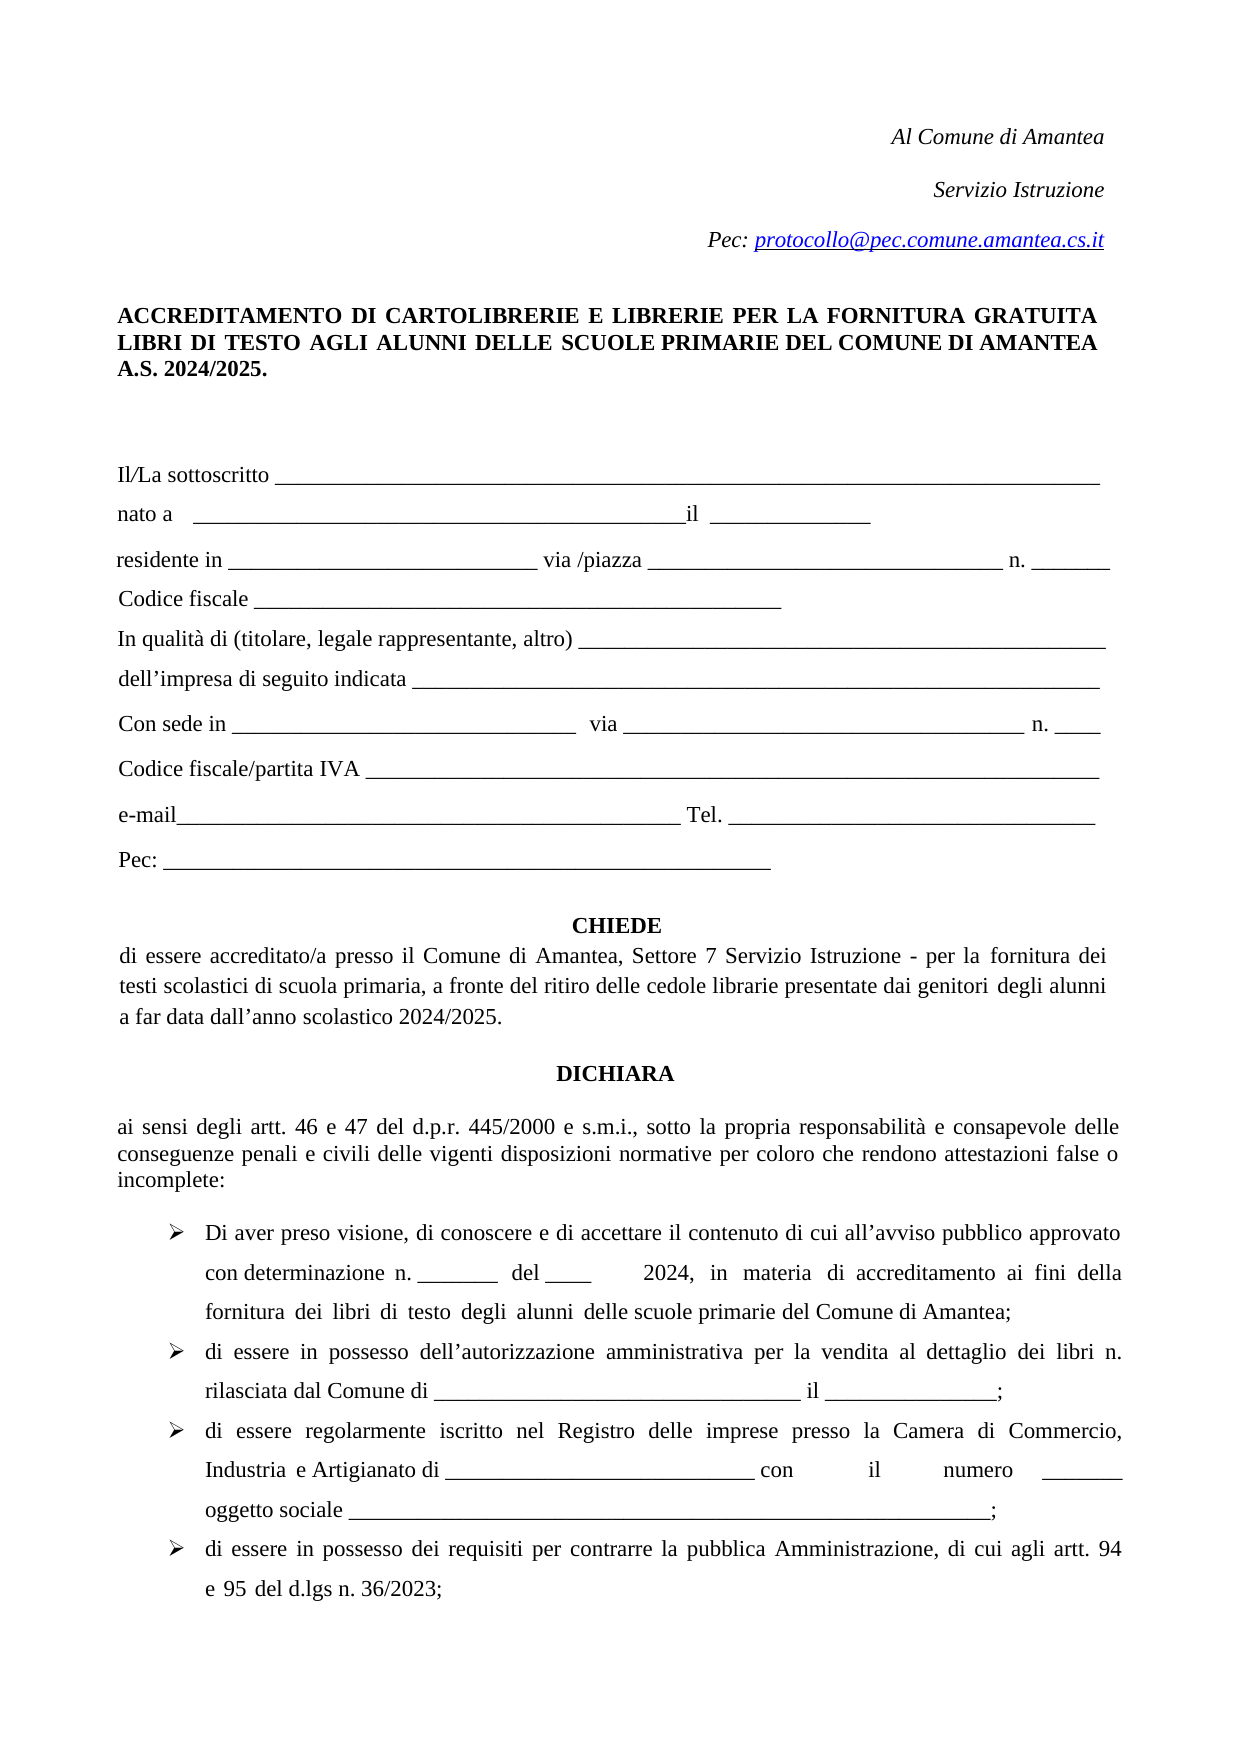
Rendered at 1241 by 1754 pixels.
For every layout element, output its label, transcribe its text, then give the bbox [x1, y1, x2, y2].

text ai sensi degli artt. 46 e 47 del d.p.r. 445/2000 e s.m.i., sotto la propria responsabilità e consapevole delle conseguenze penali e civili delle vigenti disposizioni normative per coloro che rendono attestazioni false o incomplete: [118, 1113, 1122, 1192]
text ACCREDITAMENTO DI CARTOLIBRERIE E LIBRERIE PER LA FORNITURA GRATUITA LIBRI DI TESTO AGLI ALUNNI DELLE SCUOLE PRIMARIE DEL COMUNE DI AMANTEA A.S. 2024/2025. [117, 302, 1122, 381]
text Servizio Istruzione [819, 177, 1107, 203]
text dell’impresa di seguito indicata ____________________________________________________________ [118, 664, 1122, 691]
text Codice fiscale ______________________________________________ [118, 585, 1122, 612]
list di essere regolarmente iscritto nel Registro delle imprese presso la Camera di Commercio, Industria e Artigianato di ___________________________ con il numero _______ oggetto sociale ________________________________________________________; [167, 1417, 1122, 1522]
text Pec: _____________________________________________________ [118, 846, 1122, 872]
text Pec: protocollo@pec.comune.amantea.cs.it [118, 226, 1107, 252]
list di essere in possesso dei requisiti per contrarre la pubblica Amministrazione, di cui agli artt. 94 e 95 del d.lgs n. 36/2023; [167, 1535, 1122, 1601]
list di essere in possesso dell’autorizzazione amministrativa per la vendita al dettaglio dei libri n. rilasciata dal Comune di ________________________________ il _______________; [167, 1338, 1122, 1404]
text Al Comune di Amantea [118, 123, 1107, 149]
list Di aver preso visione, di conoscere e di accettare il contenuto di cui all’avviso pubblico approvato con determinazione n. _______ del ____ 2024, in materia di accreditamento ai fini della fornitura dei libri di testo degli alunni delle scuole primarie del Comune di Amantea; [167, 1219, 1122, 1325]
text DICHIARA [117, 1060, 1119, 1086]
text e-mail____________________________________________ Tel. ________________________________ [118, 801, 1122, 827]
text Con sede in ______________________________ via ___________________________________ n. ____ [118, 710, 1122, 736]
text CHIEDE [117, 912, 1122, 938]
text Il/La sottoscritto ________________________________________________________________________ nato a ___________________________________________il ______________ [117, 461, 1122, 527]
text Codice fiscale/partita IVA ________________________________________________________________ [118, 755, 1122, 782]
text residente in ___________________________ via /piazza _______________________________ n. _______ [116, 546, 1122, 572]
text di essere accreditato/a presso il Comune di Amantea, Settore 7 Servizio Istruzione - per la fornitura dei testi scolastici di scuola primaria, a fronte del ritiro delle cedole librarie presentate dai genitori degli alunni a far data dall’anno scolastico 2024/2025. [119, 942, 1106, 1029]
text In qualità di (titolare, legale rappresentante, altro) ______________________________________________ [117, 625, 1122, 651]
